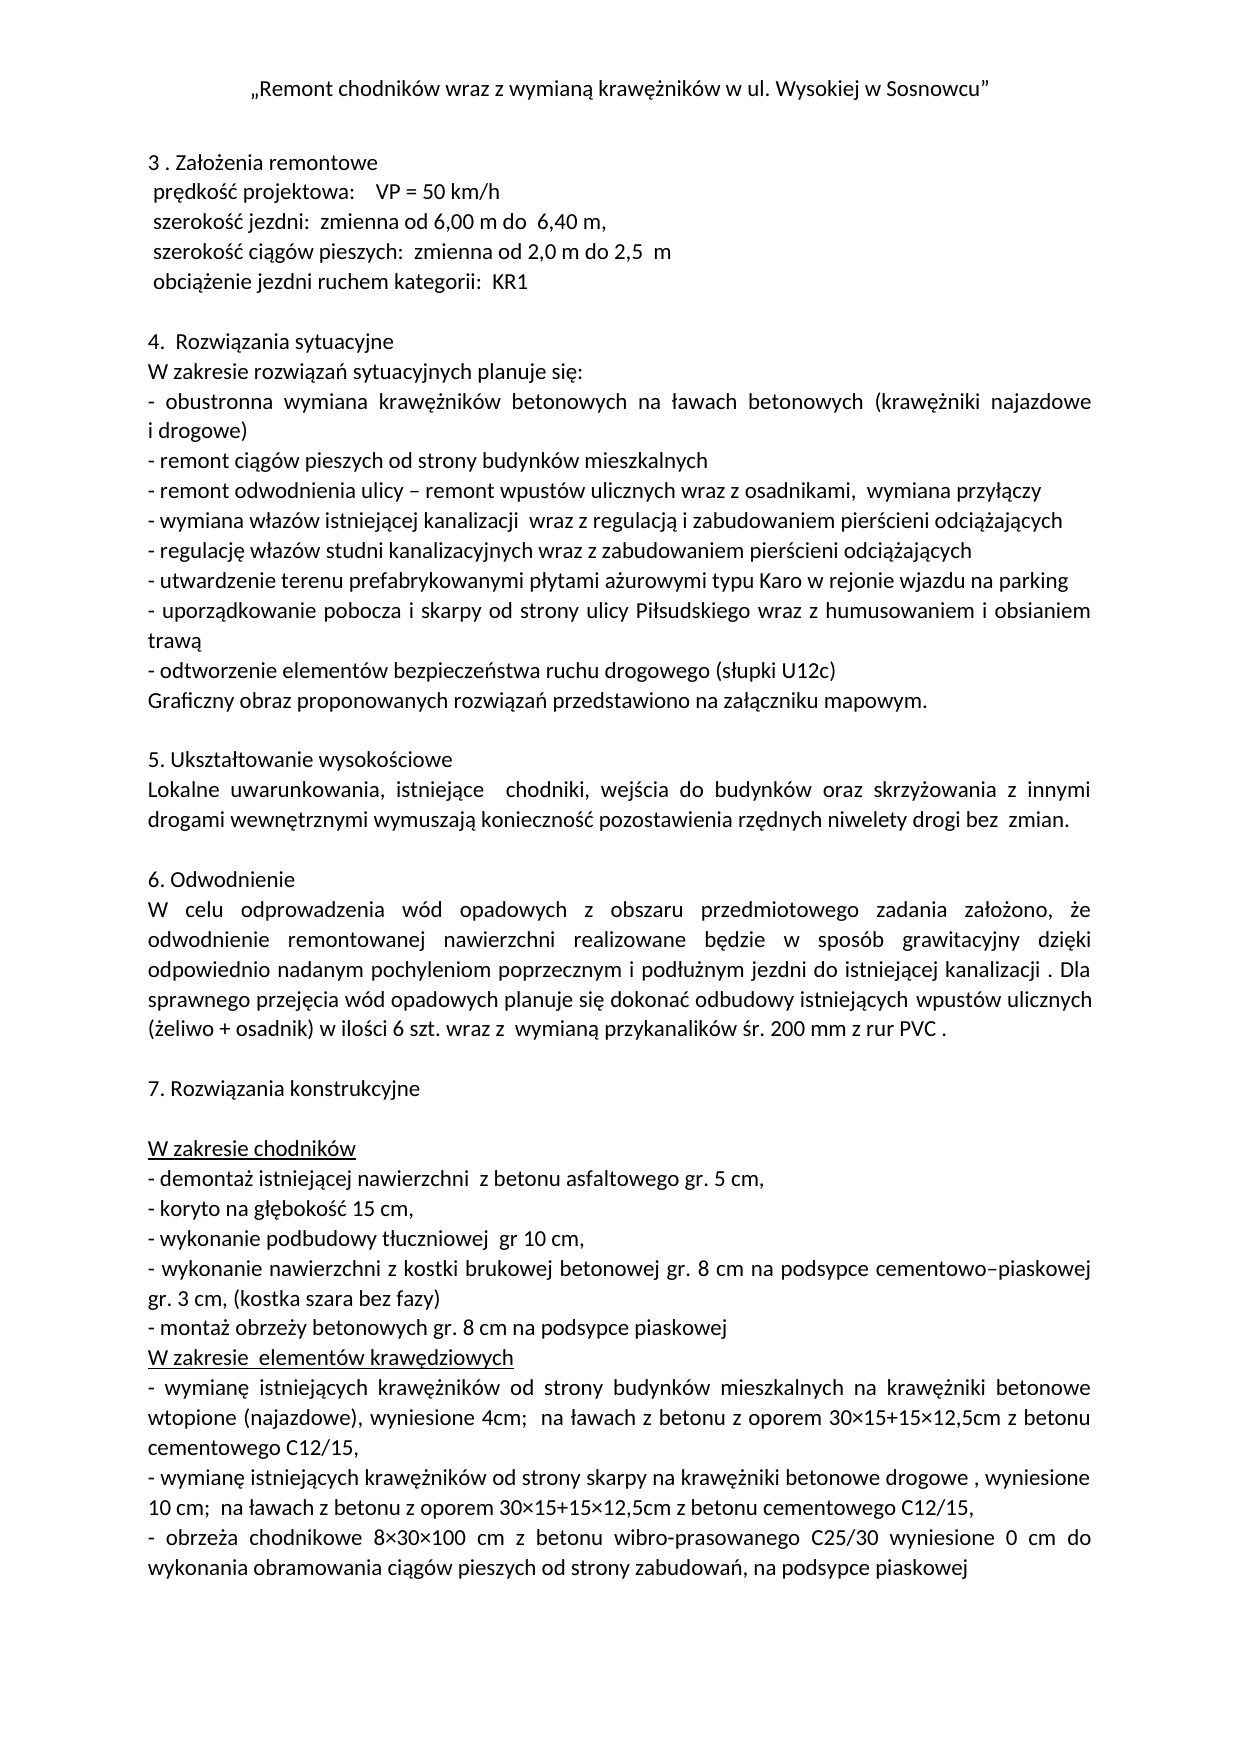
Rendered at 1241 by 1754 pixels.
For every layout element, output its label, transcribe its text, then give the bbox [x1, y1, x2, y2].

text Lokalne uwarunkowania, istniejące chodniki, wejścia do budynków oraz skrzyżowania z innymi drogami wewnętrznymi wymuszają konieczność pozostawienia rzędnych niwelety drogi bez zmian. [148, 775, 1093, 833]
text - wymiana włazów istniejącej kanalizacji wraz z regulacją i zabudowaniem pierścieni odciążających [148, 506, 1093, 534]
text - koryto na głębokość 15 cm, [148, 1194, 1093, 1222]
text - regulację włazów studni kanalizacyjnych wraz z zabudowaniem pierścieni odciążających [148, 536, 1093, 564]
text prędkość projektowa: VP = 50 km/h [148, 177, 1093, 206]
text szerokość ciągów pieszych: zmienna od 2,0 m do 2,5 m [148, 237, 1093, 265]
text - wykonanie podbudowy tłuczniowej gr 10 cm, [148, 1224, 1093, 1252]
text - utwardzenie terenu prefabrykowanymi płytami ażurowymi typu Karo w rejonie wjazdu na parking [148, 566, 1093, 594]
text - remont ciągów pieszych od strony budynków mieszkalnych [148, 447, 1093, 474]
text 7. Rozwiązania konstrukcyjne [148, 1074, 1093, 1102]
text - uporządkowanie pobocza i skarpy od strony ulicy Piłsudskiego wraz z humusowaniem i obsianiem trawą [148, 596, 1093, 654]
text W celu odprowadzenia wód opadowych z obszaru przedmiotowego zadania założono, że odwodnienie remontowanej nawierzchni realizowane będzie w sposób grawitacyjny dzięki odpowiednio nadanym pochyleniom poprzecznym i podłużnym jezdni do istniejącej kanalizacji . Dla sprawnego przejęcia wód opadowych planuje się dokonać odbudowy istniejących wpustów ulicznych (żeliwo + osadnik) w ilości 6 szt. wraz z wymianą przykanalików śr. 200 mm z rur PVC . [148, 895, 1093, 1043]
text szerokość jezdni: zmienna od 6,00 m do 6,40 m, [148, 207, 1093, 235]
text 4. Rozwiązania sytuacyjne [148, 327, 1093, 355]
text - wymianę istniejących krawężników od strony budynków mieszkalnych na krawężniki betonowe wtopione (najazdowe), wyniesione 4cm; na ławach z betonu z oporem 30×15+15×12,5cm z betonu cementowego C12/15, [148, 1373, 1093, 1461]
text obciążenie jezdni ruchem kategorii: KR1 [148, 267, 1093, 295]
text 5. Ukształtowanie wysokościowe [148, 746, 1093, 773]
text - wykonanie nawierzchni z kostki brukowej betonowej gr. 8 cm na podsypce cementowo–piaskowej gr. 3 cm, (kostka szara bez fazy) [148, 1254, 1093, 1312]
text W zakresie rozwiązań sytuacyjnych planuje się: [148, 357, 1093, 385]
text 3 . Założenia remontowe [148, 148, 1093, 176]
text - demontaż istniejącej nawierzchni z betonu asfaltowego gr. 5 cm, [148, 1164, 1093, 1192]
text - wymianę istniejących krawężników od strony skarpy na krawężniki betonowe drogowe , wyniesione 10 cm; na ławach z betonu z oporem 30×15+15×12,5cm z betonu cementowego C12/15, [148, 1463, 1093, 1521]
text - obrzeża chodnikowe 8×30×100 cm z betonu wibro-prasowanego C25/30 wyniesione 0 cm do wykonania obramowania ciągów pieszych od strony zabudowań, na podsypce piaskowej [148, 1523, 1093, 1581]
text - odtworzenie elementów bezpieczeństwa ruchu drogowego (słupki U12c) [148, 656, 1093, 684]
text 6. Odwodnienie [148, 865, 1093, 893]
text - remont odwodnienia ulicy – remont wpustów ulicznych wraz z osadnikami, wymiana przyłączy [148, 476, 1093, 504]
text - montaż obrzeży betonowych gr. 8 cm na podsypce piaskowej [148, 1313, 1093, 1342]
text - obustronna wymiana krawężników betonowych na ławach betonowych (krawężniki najazdowe i drogowe) [148, 387, 1093, 445]
text W zakresie elementów krawędziowych [148, 1343, 1093, 1371]
text Graficzny obraz proponowanych rozwiązań przedstawiono na załączniku mapowym. [148, 686, 1093, 714]
text W zakresie chodników [148, 1134, 1093, 1162]
